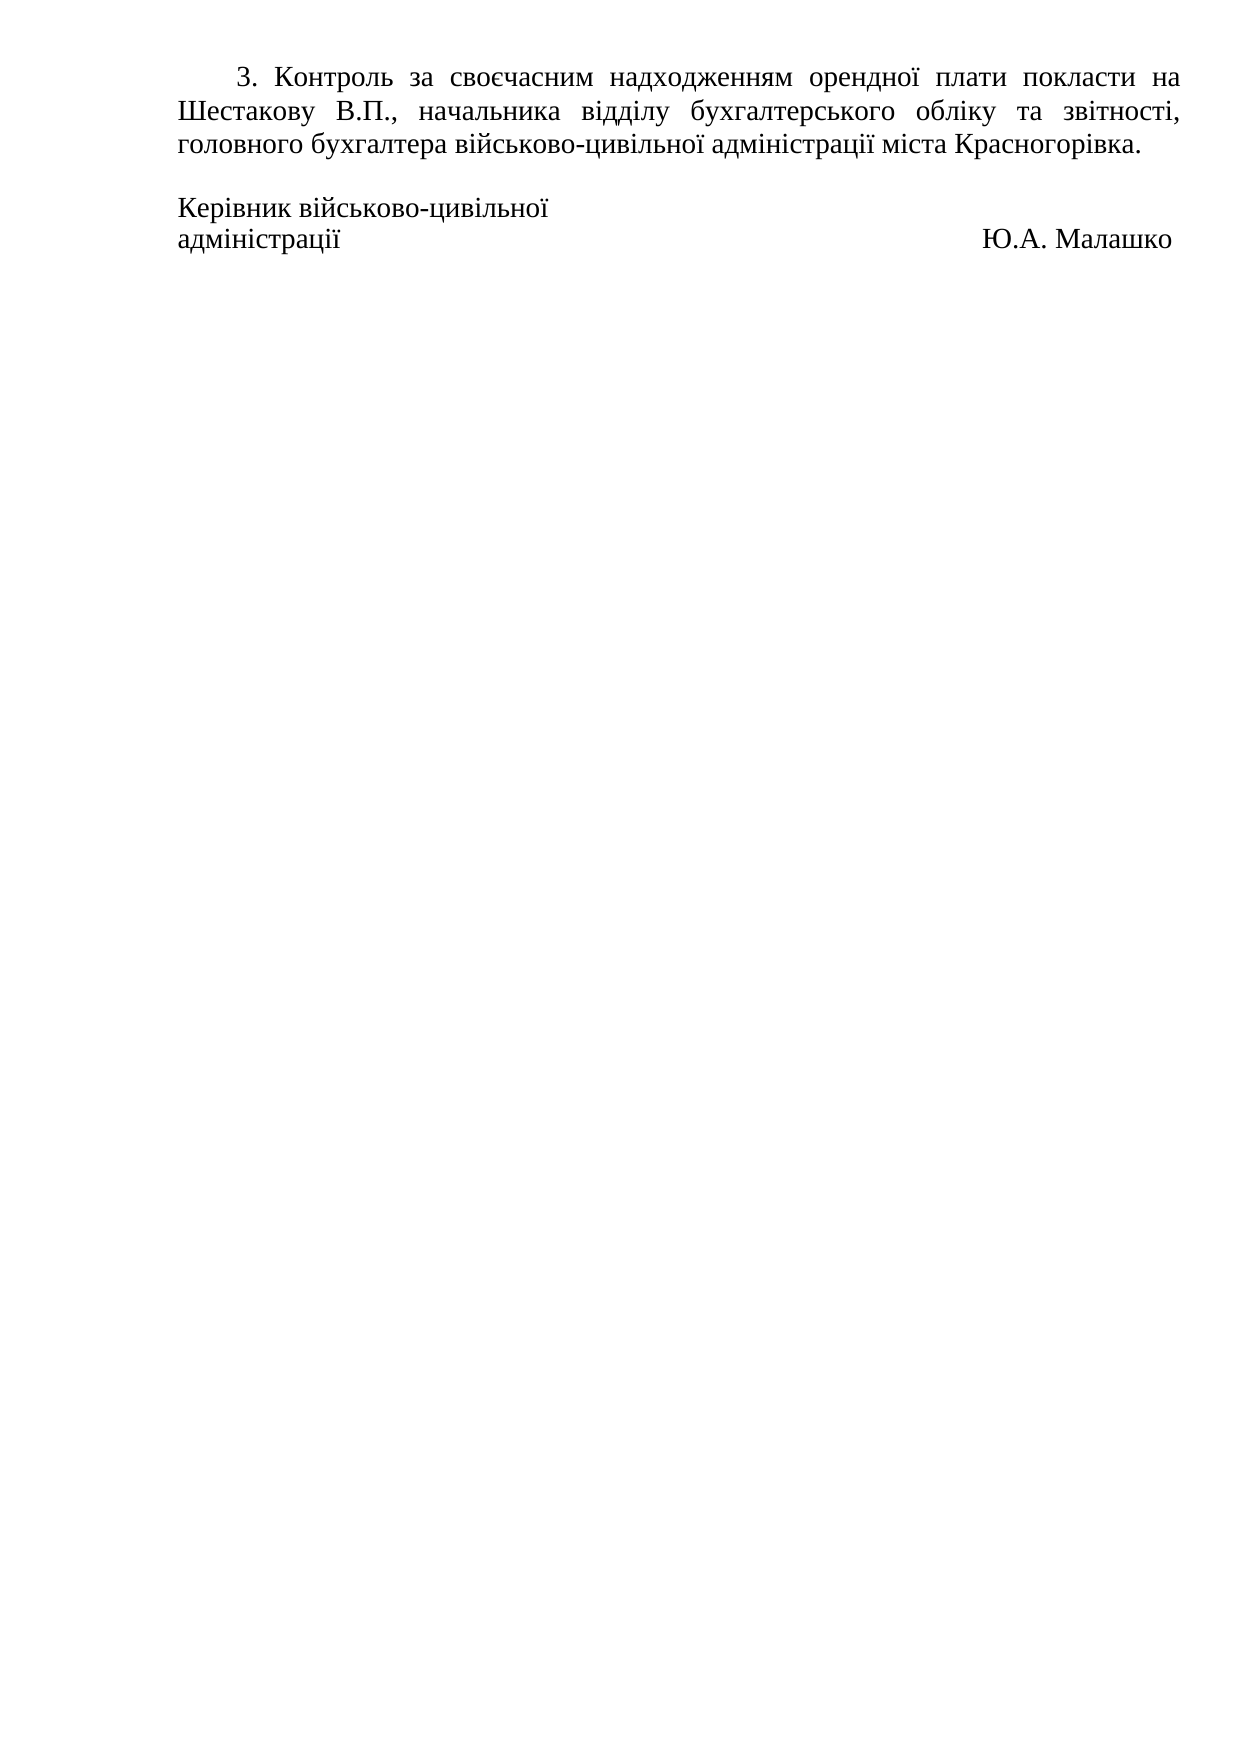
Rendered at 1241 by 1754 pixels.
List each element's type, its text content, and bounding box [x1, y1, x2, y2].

text адміністрації Ю.А. Малашко [177, 224, 1181, 254]
text Керівник військово-цивільної [177, 193, 1181, 224]
text 3. Контроль за своєчасним надходженням орендної плати покласти на Шестакову В.П., начальника відділу бухгалтерського обліку та звітності, головного бухгалтера військово-цивільної адміністрації міста Красногорівка. [177, 59, 1181, 160]
